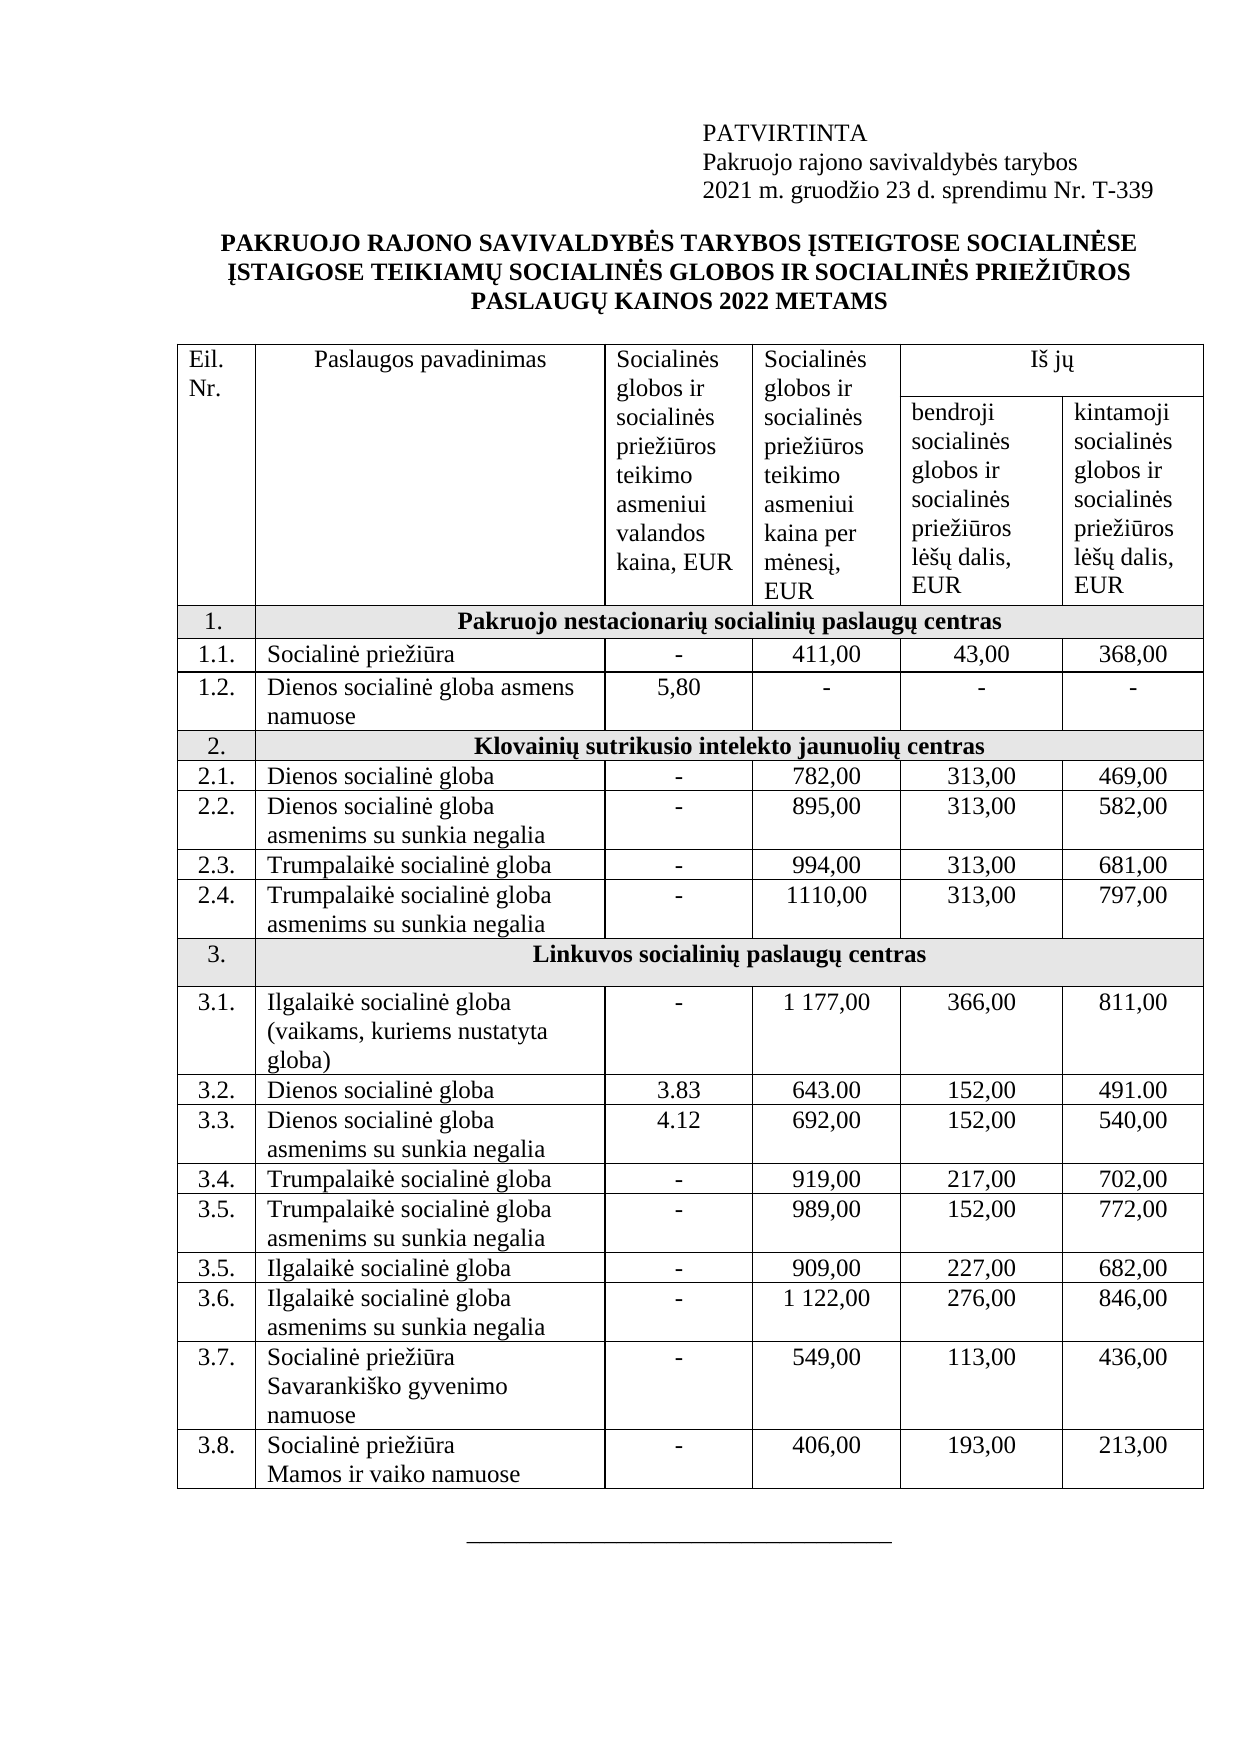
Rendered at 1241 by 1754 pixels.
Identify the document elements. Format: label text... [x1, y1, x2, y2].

table_cell 276,00 [901, 1283, 1062, 1341]
table_cell 3.7. [178, 1342, 255, 1429]
table_cell 193,00 [901, 1430, 1062, 1488]
table_cell 919,00 [753, 1164, 900, 1193]
table_cell Dienos socialinė globa asmenims su sunkia negalia [256, 1105, 604, 1163]
table_cell Socialinė priežiūra Savarankiško gyvenimo namuose [256, 1342, 604, 1429]
text 2021 m. gruodžio 23 d. sprendimu Nr. T-339 [702, 176, 1181, 204]
table_cell 3.4. [178, 1164, 255, 1193]
table_header Socialinės globos ir socialinės priežiūros teikimo asmeniui valandos kaina, EUR [606, 345, 752, 605]
table_cell Dienos socialinė globa [256, 761, 604, 790]
table_cell - [606, 1283, 752, 1341]
table_cell 113,00 [901, 1342, 1062, 1429]
table_cell - [606, 1430, 752, 1488]
table_cell 909,00 [753, 1253, 900, 1282]
table_cell - [606, 880, 752, 938]
text Pakruojo rajono savivaldybės tarybos [702, 147, 1181, 176]
table_cell 217,00 [901, 1164, 1062, 1193]
table_cell 1. [178, 606, 255, 638]
table_cell 772,00 [1063, 1194, 1203, 1252]
table_cell bendroji socialinės globos ir socialinės priežiūros lėšų dalis, EUR [901, 397, 1062, 605]
table_cell Trumpalaikė socialinė globa [256, 850, 604, 879]
table_cell 5,80 [606, 673, 752, 730]
table_header Iš jų [901, 345, 1203, 396]
table_cell 3.6. [178, 1283, 255, 1341]
table_cell 702,00 [1063, 1164, 1203, 1193]
table_cell 227,00 [901, 1253, 1062, 1282]
table_cell 549,00 [753, 1342, 900, 1429]
table_cell 3.8. [178, 1430, 255, 1488]
table_cell Linkuvos socialinių paslaugų centras [256, 939, 1203, 986]
table_cell - [606, 850, 752, 879]
table_cell 313,00 [901, 850, 1062, 879]
table_cell - [606, 791, 752, 849]
table_cell Ilgalaikė socialinė globa (vaikams, kuriems nustatyta globa) [256, 987, 604, 1074]
table_cell 491.00 [1063, 1075, 1203, 1104]
table_cell 994,00 [753, 850, 900, 879]
table_cell - [606, 639, 752, 671]
table_cell - [606, 1253, 752, 1282]
table_cell 797,00 [1063, 880, 1203, 938]
table_cell 3.5. [178, 1194, 255, 1252]
text PATVIRTINTA [702, 118, 1181, 147]
table_cell 2.4. [178, 880, 255, 938]
table_cell - [606, 761, 752, 790]
table_cell 406,00 [753, 1430, 900, 1488]
table_cell 152,00 [901, 1194, 1062, 1252]
table_cell 43,00 [901, 639, 1062, 671]
table_cell - [606, 1342, 752, 1429]
table_cell 1110,00 [753, 880, 900, 938]
table_cell 366,00 [901, 987, 1062, 1074]
table_cell 811,00 [1063, 987, 1203, 1074]
table_cell 152,00 [901, 1075, 1062, 1104]
table_cell 1.2. [178, 673, 255, 730]
table_cell Dienos socialinė globa asmens namuose [256, 673, 604, 730]
text __________________________________ [177, 1517, 1181, 1546]
table_cell 643.00 [753, 1075, 900, 1104]
table_cell 469,00 [1063, 761, 1203, 790]
table_cell 1.1. [178, 639, 255, 671]
table_cell 436,00 [1063, 1342, 1203, 1429]
table_cell 782,00 [753, 761, 900, 790]
text PAKRUOJO RAJONO SAVIVALDYBĖS TARYBOS ĮSTEIGTOSE SOCIALINĖSE ĮSTAIGOSE TEIKIAMŲ SOCIALINĖS GLOBOS IR SOCIALINĖS PRIEŽIŪROS PASLAUGŲ KAINOS 2022 METAMS [177, 228, 1181, 315]
table_cell 2.2. [178, 791, 255, 849]
table_cell Trumpalaikė socialinė globa [256, 1164, 604, 1193]
table_cell 3.83 [606, 1075, 752, 1104]
table_cell 4.12 [606, 1105, 752, 1163]
table_cell Socialinė priežiūra [256, 639, 604, 671]
table_cell 682,00 [1063, 1253, 1203, 1282]
table_cell 681,00 [1063, 850, 1203, 879]
table_cell 989,00 [753, 1194, 900, 1252]
table_cell 3.5. [178, 1253, 255, 1282]
table_cell kintamoji socialinės globos ir socialinės priežiūros lėšų dalis, EUR [1063, 397, 1203, 605]
table_cell Pakruojo nestacionarių socialinių paslaugų centras [256, 606, 1203, 638]
table_cell - [606, 987, 752, 1074]
table_cell Trumpalaikė socialinė globa asmenims su sunkia negalia [256, 880, 604, 938]
table_cell 3.3. [178, 1105, 255, 1163]
table_cell - [606, 1164, 752, 1193]
table_cell 692,00 [753, 1105, 900, 1163]
table_cell 1 177,00 [753, 987, 900, 1074]
table_cell Dienos socialinė globa [256, 1075, 604, 1104]
table_cell - [753, 673, 900, 730]
table_cell 2.3. [178, 850, 255, 879]
table_cell 3.1. [178, 987, 255, 1074]
table_cell Dienos socialinė globa asmenims su sunkia negalia [256, 791, 604, 849]
table_cell Trumpalaikė socialinė globa asmenims su sunkia negalia [256, 1194, 604, 1252]
table_cell 3. [178, 939, 255, 986]
table_cell - [606, 1194, 752, 1252]
table_cell Ilgalaikė socialinė globa [256, 1253, 604, 1282]
table_cell 313,00 [901, 761, 1062, 790]
table_cell Socialinė priežiūra Mamos ir vaiko namuose [256, 1430, 604, 1488]
table_cell Klovainių sutrikusio intelekto jaunuolių centras [256, 731, 1203, 760]
table_cell 3.2. [178, 1075, 255, 1104]
table_cell 2. [178, 731, 255, 760]
table_cell Ilgalaikė socialinė globa asmenims su sunkia negalia [256, 1283, 604, 1341]
table_header Eil. Nr. [178, 345, 255, 605]
table_cell 540,00 [1063, 1105, 1203, 1163]
table_cell 152,00 [901, 1105, 1062, 1163]
table_cell 313,00 [901, 880, 1062, 938]
table_header Paslaugos pavadinimas [256, 345, 604, 605]
table_header Socialinės globos ir socialinės priežiūros teikimo asmeniui kaina per mėnesį, EUR [753, 345, 900, 605]
table_cell 582,00 [1063, 791, 1203, 849]
table_cell 2.1. [178, 761, 255, 790]
table_cell 1 122,00 [753, 1283, 900, 1341]
table_cell - [901, 673, 1062, 730]
table_cell 313,00 [901, 791, 1062, 849]
table_cell 846,00 [1063, 1283, 1203, 1341]
table_cell 411,00 [753, 639, 900, 671]
table_cell - [1063, 673, 1203, 730]
table_cell 368,00 [1063, 639, 1203, 671]
table_cell 895,00 [753, 791, 900, 849]
table_cell 213,00 [1063, 1430, 1203, 1488]
